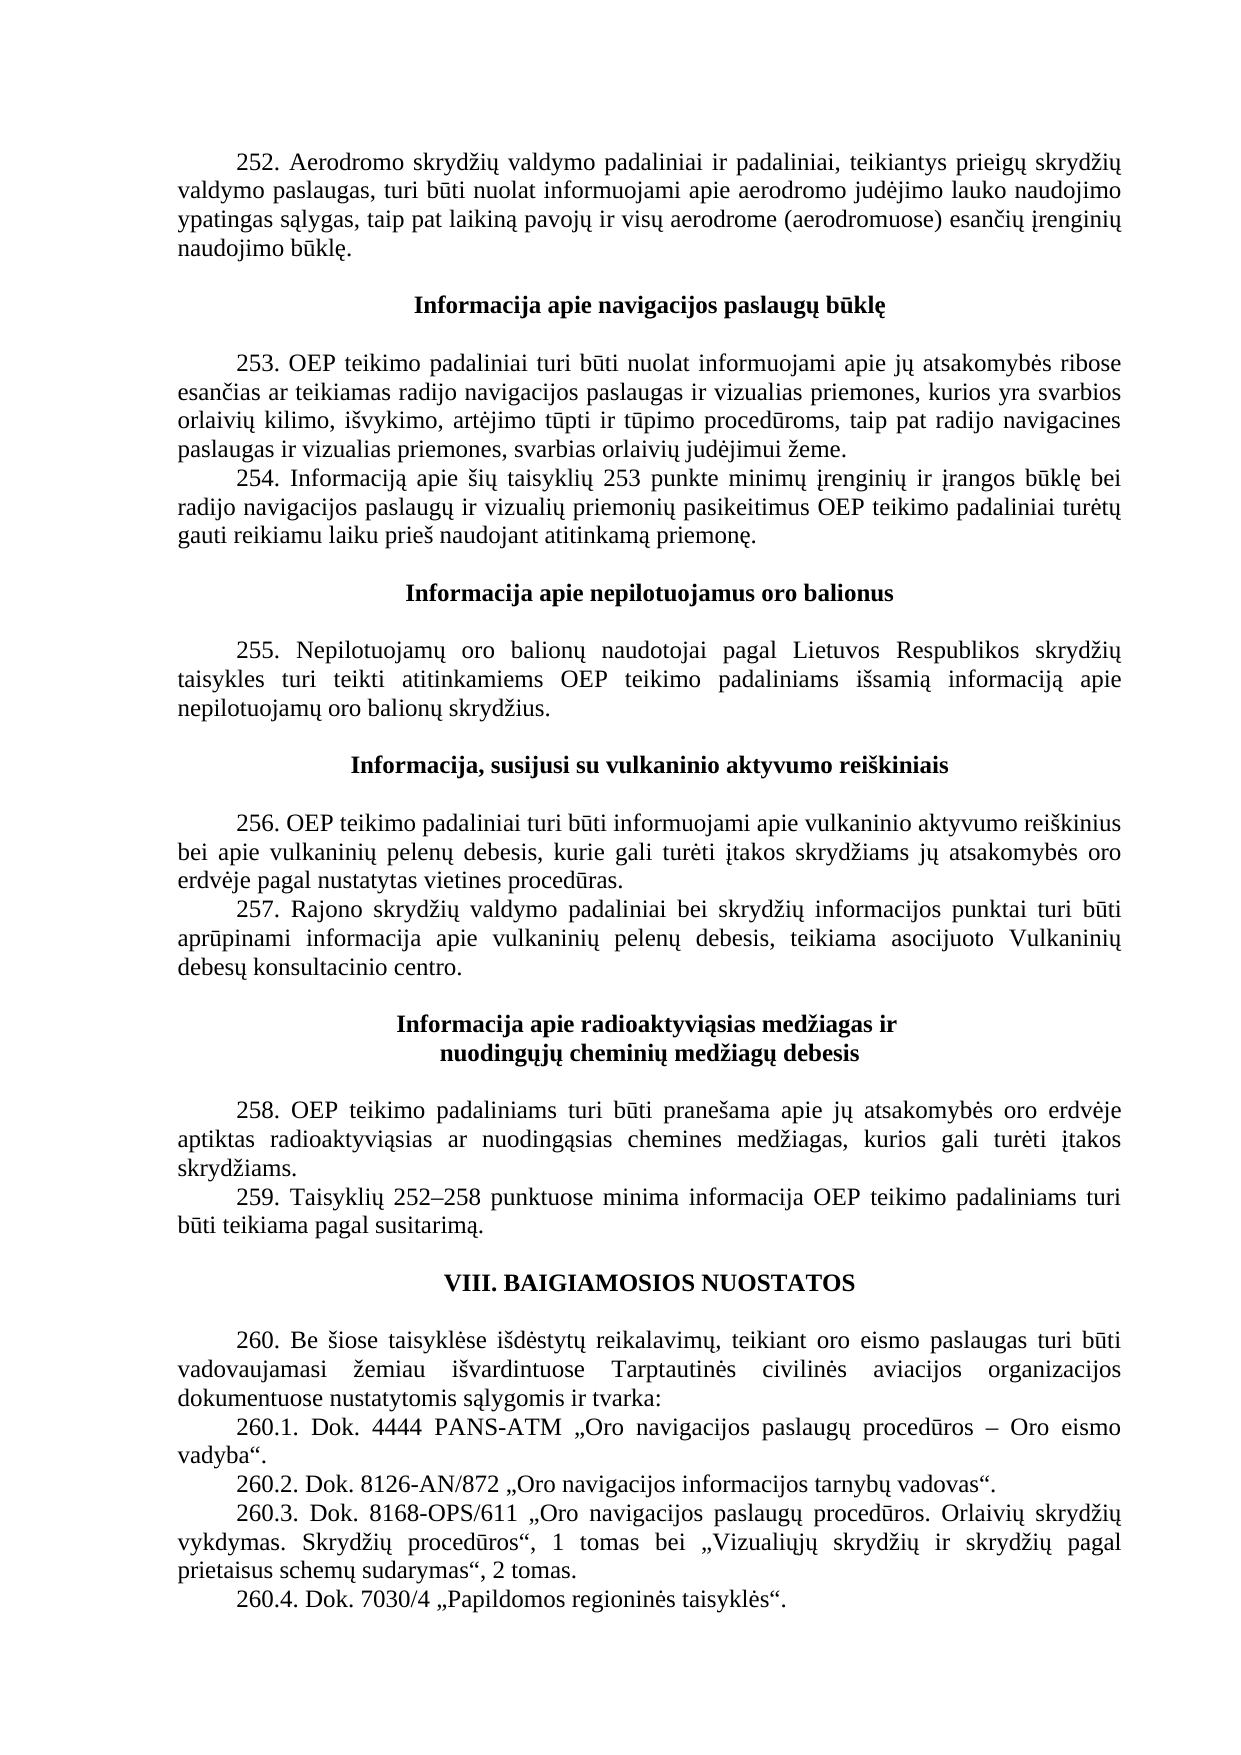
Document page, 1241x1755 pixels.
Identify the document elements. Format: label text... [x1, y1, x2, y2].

text 252. Aerodromo skrydžių valdymo padaliniai ir padaliniai, teikiantys prieigų skrydžių valdymo paslaugas, turi būti nuolat informuojami apie aerodromo judėjimo lauko naudojimo ypatingas sąlygas, taip pat laikiną pavojų ir visų aerodrome (aerodromuose) esančių įrenginių naudojimo būklę. [177, 147, 1122, 262]
text 259. Taisyklių 252–258 punktuose minima informacija OEP teikimo padaliniams turi būti teikiama pagal susitarimą. [177, 1182, 1122, 1239]
text 260.1. Dok. 4444 PANS-ATM „Oro navigacijos paslaugų procedūros – Oro eismo vadyba“. [177, 1412, 1122, 1469]
text 256. OEP teikimo padaliniai turi būti informuojami apie vulkaninio aktyvumo reiškinius bei apie vulkaninių pelenų debesis, kurie gali turėti įtakos skrydžiams jų atsakomybės oro erdvėje pagal nustatytas vietines procedūras. [177, 808, 1122, 894]
text VIII. BAIGIAMOSIOS NUOSTATOS [177, 1268, 1122, 1297]
text 254. Informaciją apie šių taisyklių 253 punkte minimų įrenginių ir įrangos būklę bei radijo navigacijos paslaugų ir vizualių priemonių pasikeitimus OEP teikimo padaliniai turėtų gauti reikiamu laiku prieš naudojant atitinkamą priemonę. [177, 463, 1122, 549]
text 260. Be šiose taisyklėse išdėstytų reikalavimų, teikiant oro eismo paslaugas turi būti vadovaujamasi žemiau išvardintuose Tarptautinės civilinės aviacijos organizacijos dokumentuose nustatytomis sąlygomis ir tvarka: [177, 1326, 1122, 1412]
text Informacija apie radioaktyviąsias medžiagas ir nuodingųjų cheminių medžiagų debesis [177, 1009, 1122, 1067]
text 260.2. Dok. 8126-AN/872 „Oro navigacijos informacijos tarnybų vadovas“. [177, 1469, 1122, 1498]
text 255. Nepilotuojamų oro balionų naudotojai pagal Lietuvos Respublikos skrydžių taisykles turi teikti atitinkamiems OEP teikimo padaliniams išsamią informaciją apie nepilotuojamų oro balionų skrydžius. [177, 636, 1122, 722]
text Informacija apie navigacijos paslaugų būklę [177, 291, 1122, 319]
text 260.4. Dok. 7030/4 „Papildomos regioninės taisyklės“. [177, 1584, 1122, 1613]
text Informacija, susijusi su vulkaninio aktyvumo reiškiniais [177, 751, 1122, 779]
text 258. OEP teikimo padaliniams turi būti pranešama apie jų atsakomybės oro erdvėje aptiktas radioaktyviąsias ar nuodingąsias chemines medžiagas, kurios gali turėti įtakos skrydžiams. [177, 1096, 1122, 1182]
text 253. OEP teikimo padaliniai turi būti nuolat informuojami apie jų atsakomybės ribose esančias ar teikiamas radijo navigacijos paslaugas ir vizualias priemones, kurios yra svarbios orlaivių kilimo, išvykimo, artėjimo tūpti ir tūpimo procedūroms, taip pat radijo navigacines paslaugas ir vizualias priemones, svarbias orlaivių judėjimui žeme. [177, 348, 1122, 463]
text 260.3. Dok. 8168-OPS/611 „Oro navigacijos paslaugų procedūros. Orlaivių skrydžių vykdymas. Skrydžių procedūros“, 1 tomas bei „Vizualiųjų skrydžių ir skrydžių pagal prietaisus schemų sudarymas“, 2 tomas. [177, 1498, 1122, 1584]
text Informacija apie nepilotuojamus oro balionus [177, 578, 1122, 607]
text 257. Rajono skrydžių valdymo padaliniai bei skrydžių informacijos punktai turi būti aprūpinami informacija apie vulkaninių pelenų debesis, teikiama asocijuoto Vulkaninių debesų konsultacinio centro. [177, 894, 1122, 981]
